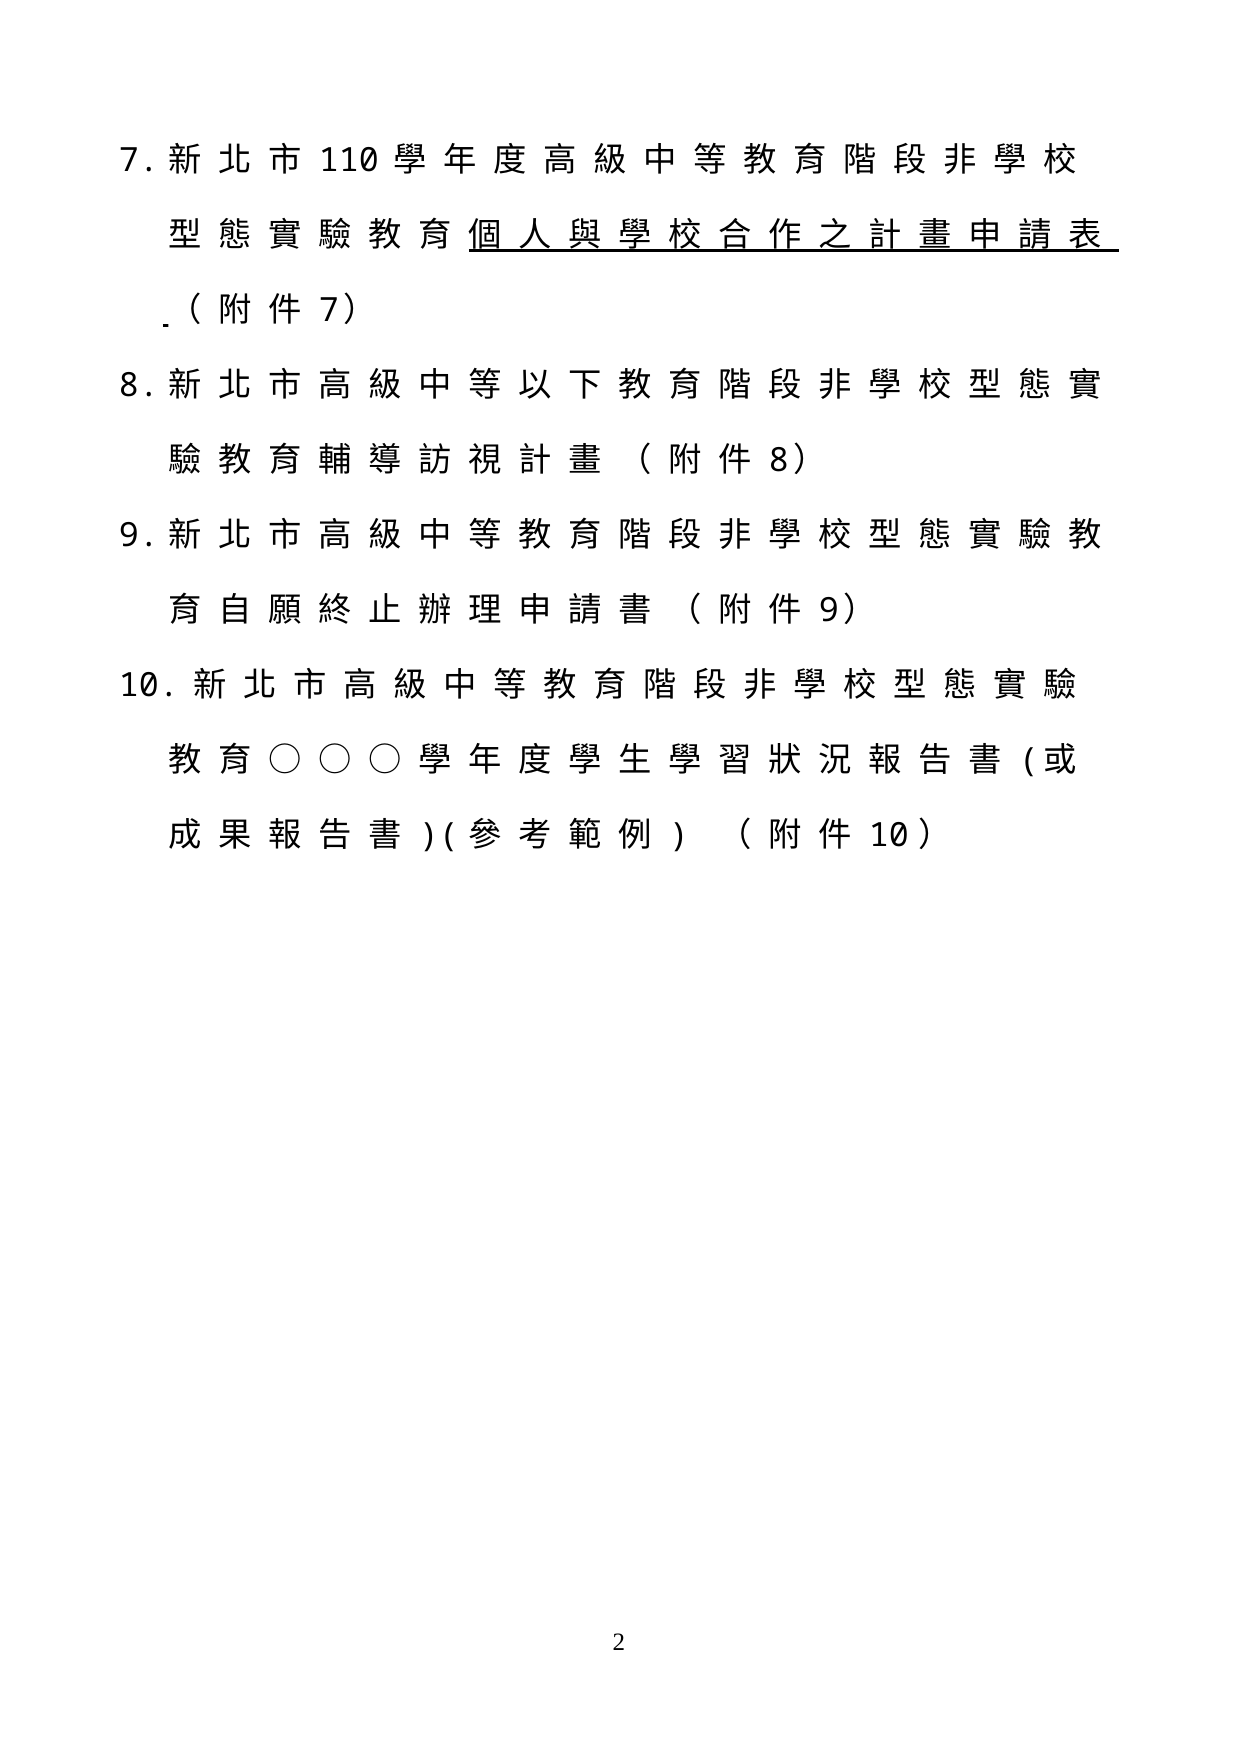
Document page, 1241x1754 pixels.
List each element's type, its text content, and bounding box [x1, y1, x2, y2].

text 9.新北市高級中等教育階段非學校型態實驗教育自願終止辦理申請書（附件9） [118, 495, 1118, 645]
text 7.新北市110學年度高級中等教育階段非學校型態實驗教育個人與學校合作之計畫申請表（附件7） [118, 120, 1118, 345]
text 10.新北市高級中等教育階段非學校型態實驗教育○○○學年度學生學習狀況報告書(或成果報告書)(參考範例) （附件10） [118, 645, 1118, 870]
text 8.新北市高級中等以下教育階段非學校型態實驗教育輔導訪視計畫（附件8） [118, 345, 1118, 495]
